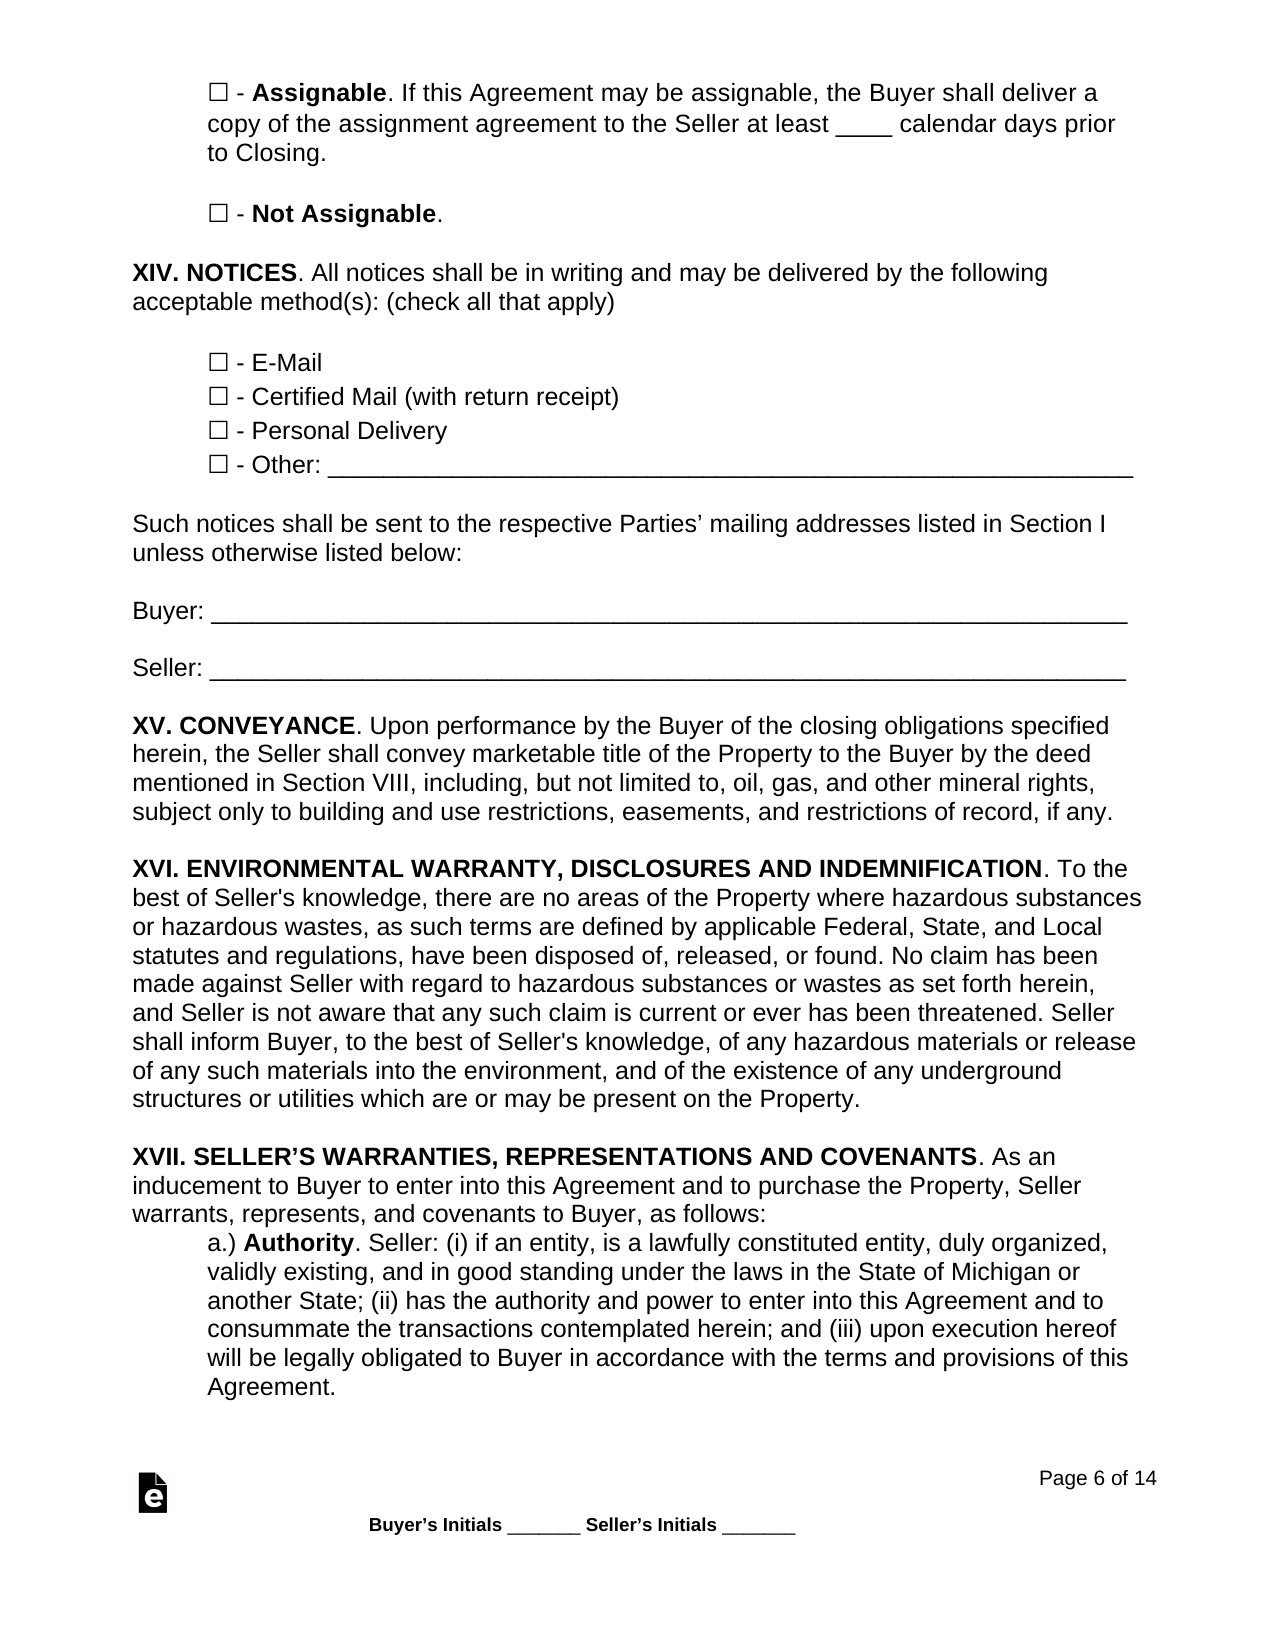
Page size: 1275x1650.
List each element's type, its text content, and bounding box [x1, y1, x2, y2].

text ☐ - E-Mail [207, 344, 1143, 378]
text XIV. NOTICES. All notices shall be in writing and may be delivered by the following acceptable method(s): (check all that apply) [132, 258, 1143, 316]
text XVI. ENVIRONMENTAL WARRANTY, DISCLOSURES AND INDEMNIFICATION. To the best of Seller's knowledge, there are no areas of the Property where hazardous substances or hazardous wastes, as such terms are defined by applicable Federal, State, and Local statutes and regulations, have been disposed of, released, or found. No claim has been made against Seller with regard to hazardous substances or wastes as set forth herein, and Seller is not aware that any such claim is current or ever has been threatened. Seller shall inform Buyer, to the best of Seller's knowledge, of any hazardous materials or release of any such materials into the environment, and of the existence of any underground structures or utilities which are or may be present on the Property. [132, 854, 1143, 1113]
text ☐ - Certified Mail (with return receipt) [207, 378, 1143, 412]
text ☐ - Other: __________________________________________________________ [207, 447, 1143, 481]
text Buyer: __________________________________________________________________ [132, 596, 1143, 624]
text ☐ - Assignable. If this Agreement may be assignable, the Buyer shall deliver a copy of the assignment agreement to the Seller at least ____ calendar days prior to Closing. [207, 75, 1143, 167]
text ☐ - Personal Delivery [207, 412, 1143, 447]
text Seller: __________________________________________________________________ [132, 653, 1143, 682]
text ☐ - Not Assignable. [207, 195, 1143, 229]
text Such notices shall be sent to the respective Parties’ mailing addresses listed in Section I unless otherwise listed below: [132, 509, 1143, 567]
text XVII. SELLER’S WARRANTIES, REPRESENTATIONS AND COVENANTS. As an inducement to Buyer to enter into this Agreement and to purchase the Property, Seller warrants, represents, and covenants to Buyer, as follows: [132, 1142, 1143, 1228]
text XV. CONVEYANCE. Upon performance by the Buyer of the closing obligations specified herein, the Seller shall convey marketable title of the Property to the Buyer by the deed mentioned in Section VIII, including, but not limited to, oil, gas, and other mineral rights, subject only to building and use restrictions, easements, and restrictions of record, if any. [132, 711, 1143, 826]
text a.) Authority. Seller: (i) if an entity, is a lawfully constituted entity, duly organized, validly existing, and in good standing under the laws in the State of Michigan or another State; (ii) has the authority and power to enter into this Agreement and to consummate the transactions contemplated herein; and (iii) upon execution hereof will be legally obligated to Buyer in accordance with the terms and provisions of this Agreement. [207, 1228, 1143, 1401]
